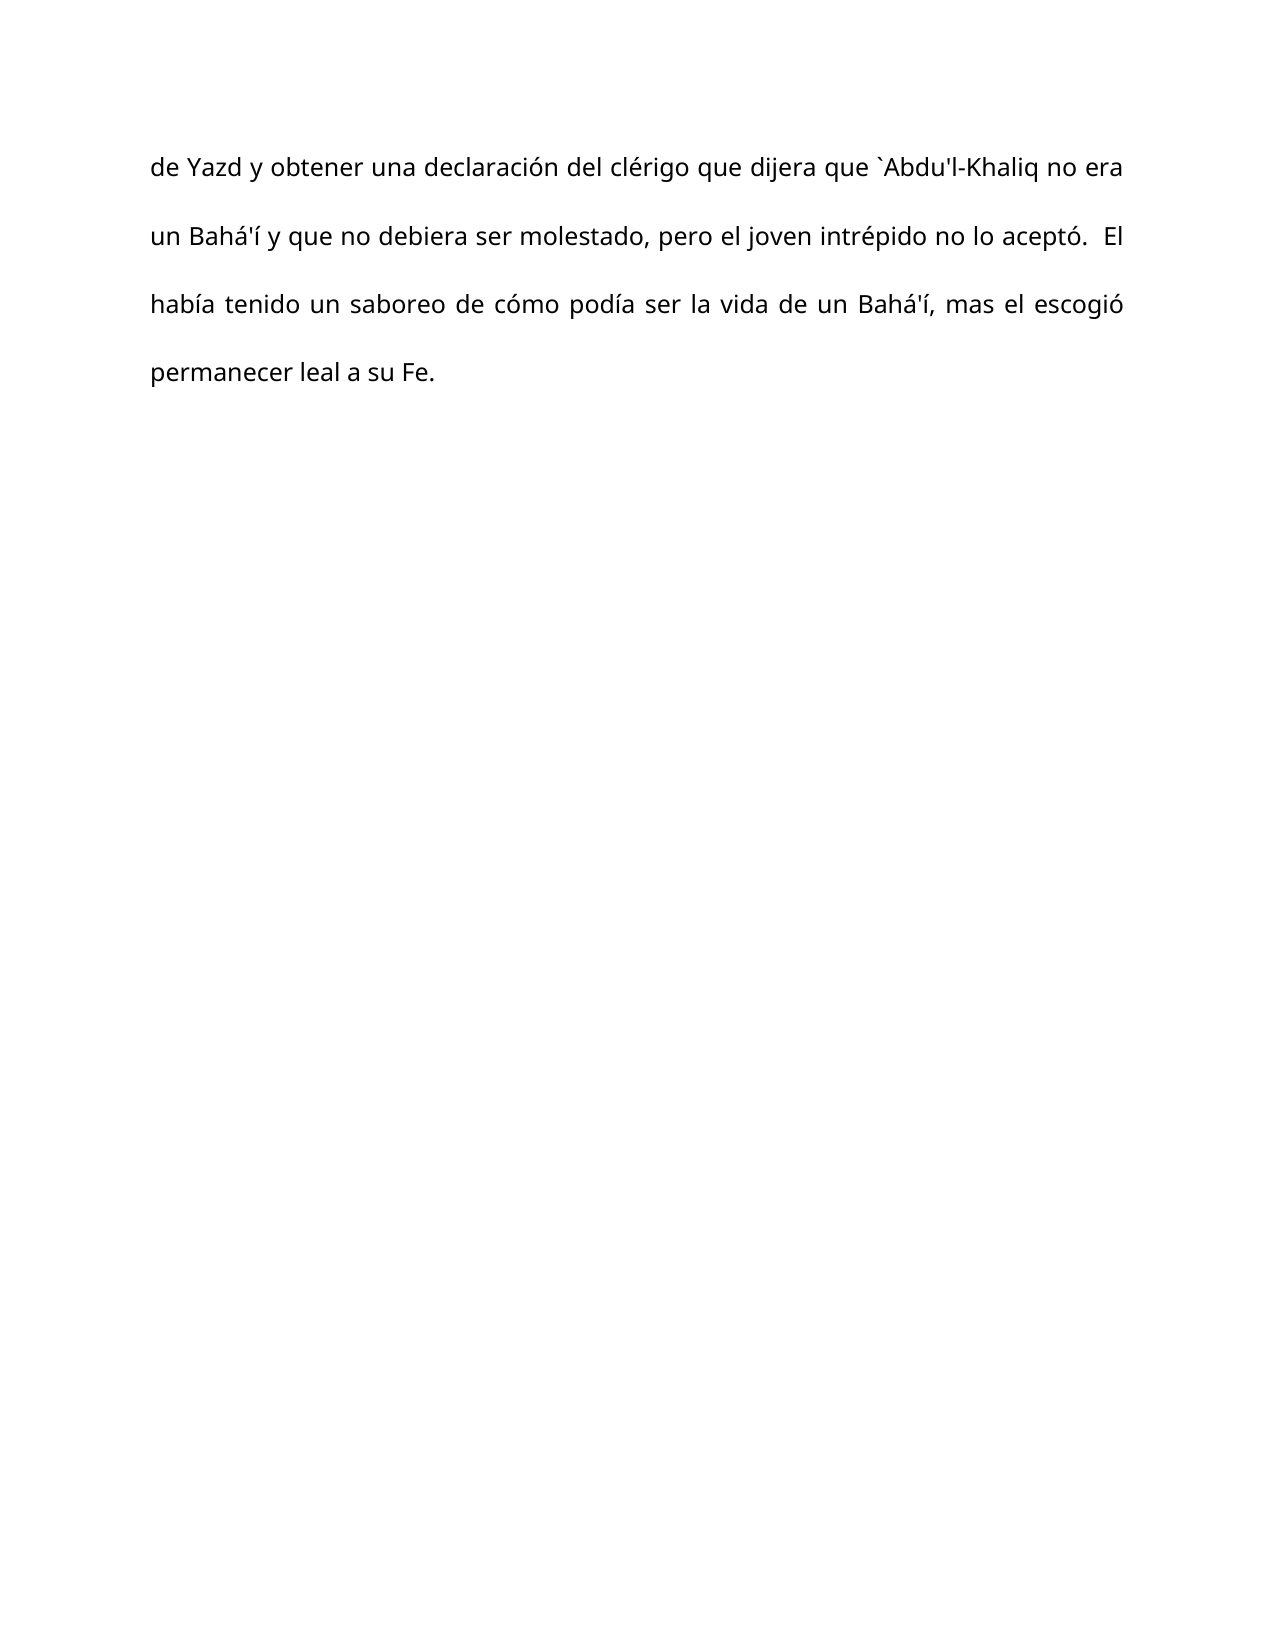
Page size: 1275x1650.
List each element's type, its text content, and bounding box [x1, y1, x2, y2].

text de Yazd y obtener una declaración del clérigo que dijera que `Abdu'l-Khaliq no era un Bahá'í y que no debiera ser molestado, pero el joven intrépido no lo aceptó. El había tenido un saboreo de cómo podía ser la vida de un Bahá'í, mas el escogió permanecer leal a su Fe. [150, 150, 1125, 388]
